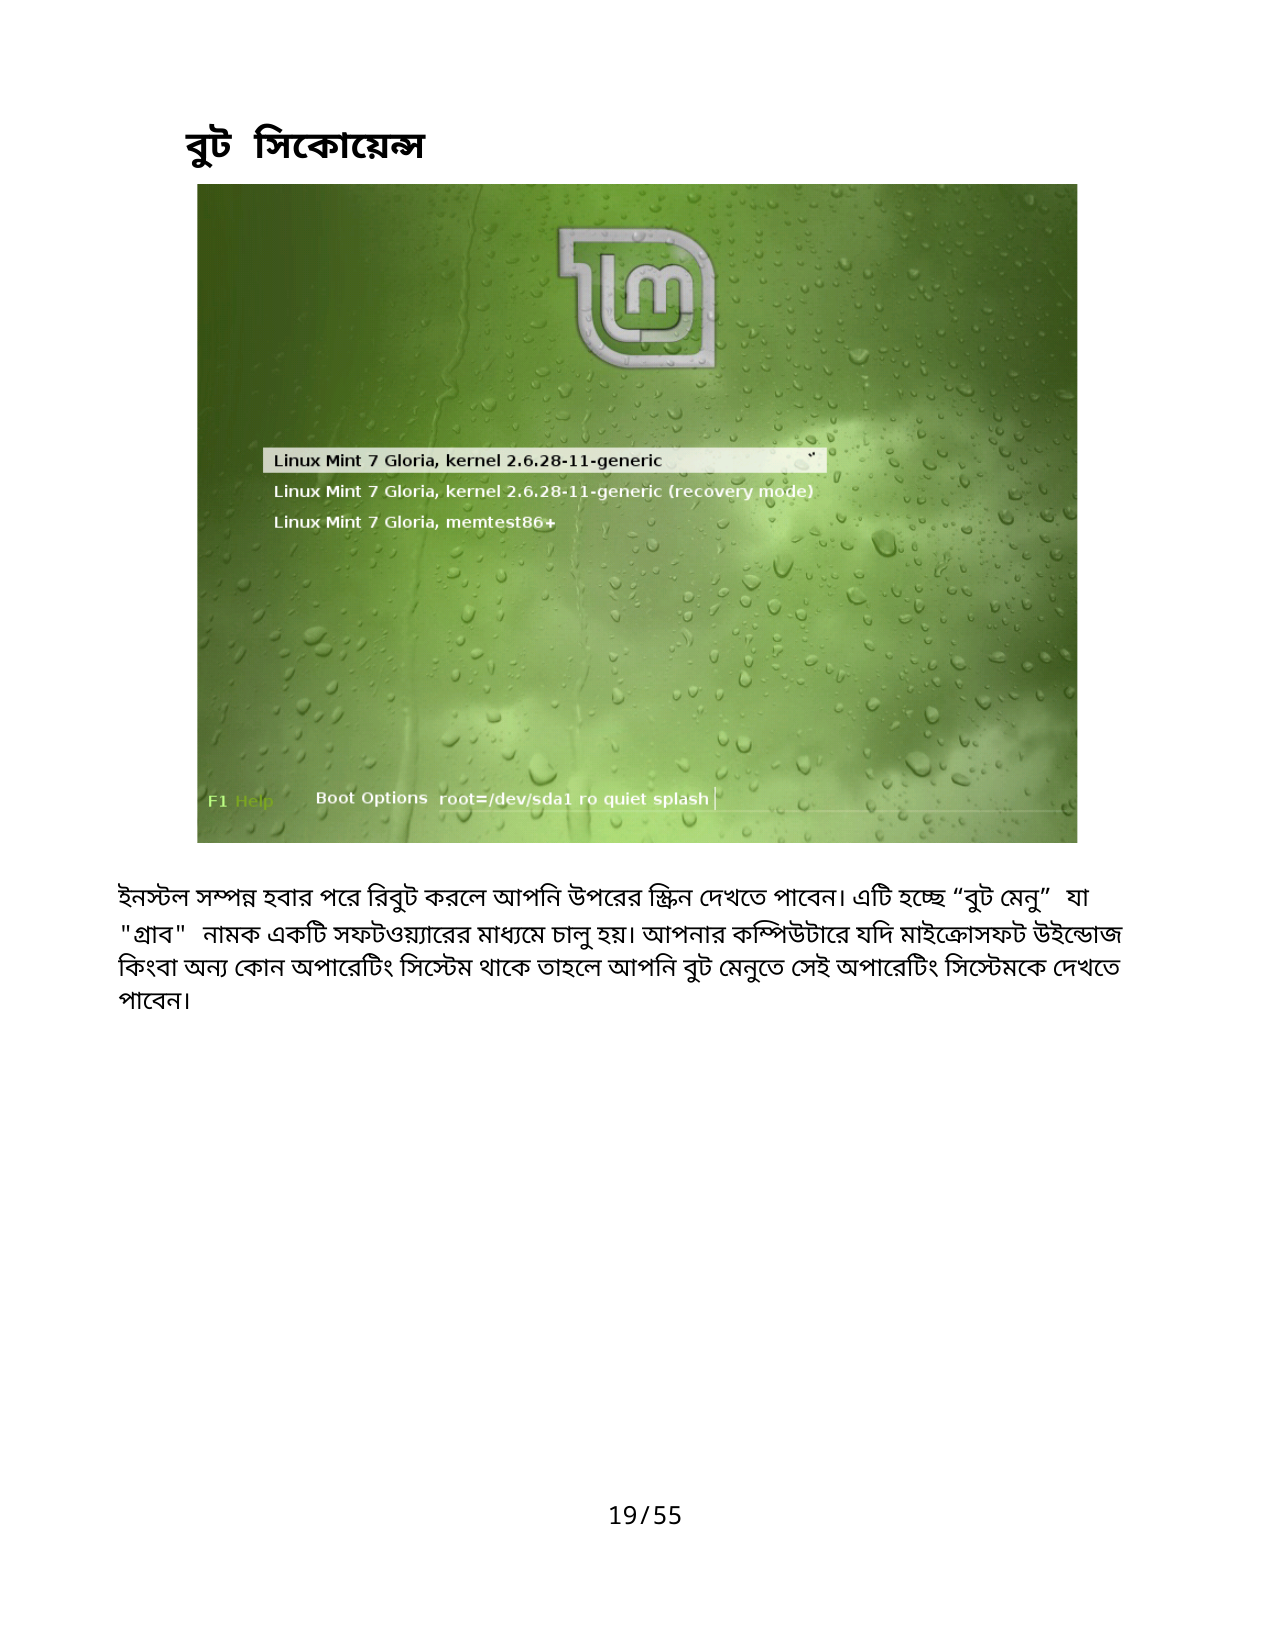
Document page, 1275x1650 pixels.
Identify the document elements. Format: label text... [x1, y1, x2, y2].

text ইনস্টল সম্পন্ন হবার পরে রিবুট করলে আপনি উপরের স্ক্রিন দেখতে পাবেন। এটি হচ্ছে “বুট মেনু” যা "গ্রাব" নামক একটি সফটওয়্যারের মাধ্যমে চালু হয়। আপনার কম্পিউটারে যদি মাইক্রোসফট উইন্ডোজ কিংবা অন্য কোন অপারেটিং সিস্টেম থাকে তাহলে আপনি বুট মেনুতে সেই অপারেটিং সিস্টেমকে দেখতে পাবেন। [118, 879, 1157, 1019]
picture [197, 184, 1078, 843]
subtitle বুট সিকোয়েন্স [118, 118, 1157, 169]
